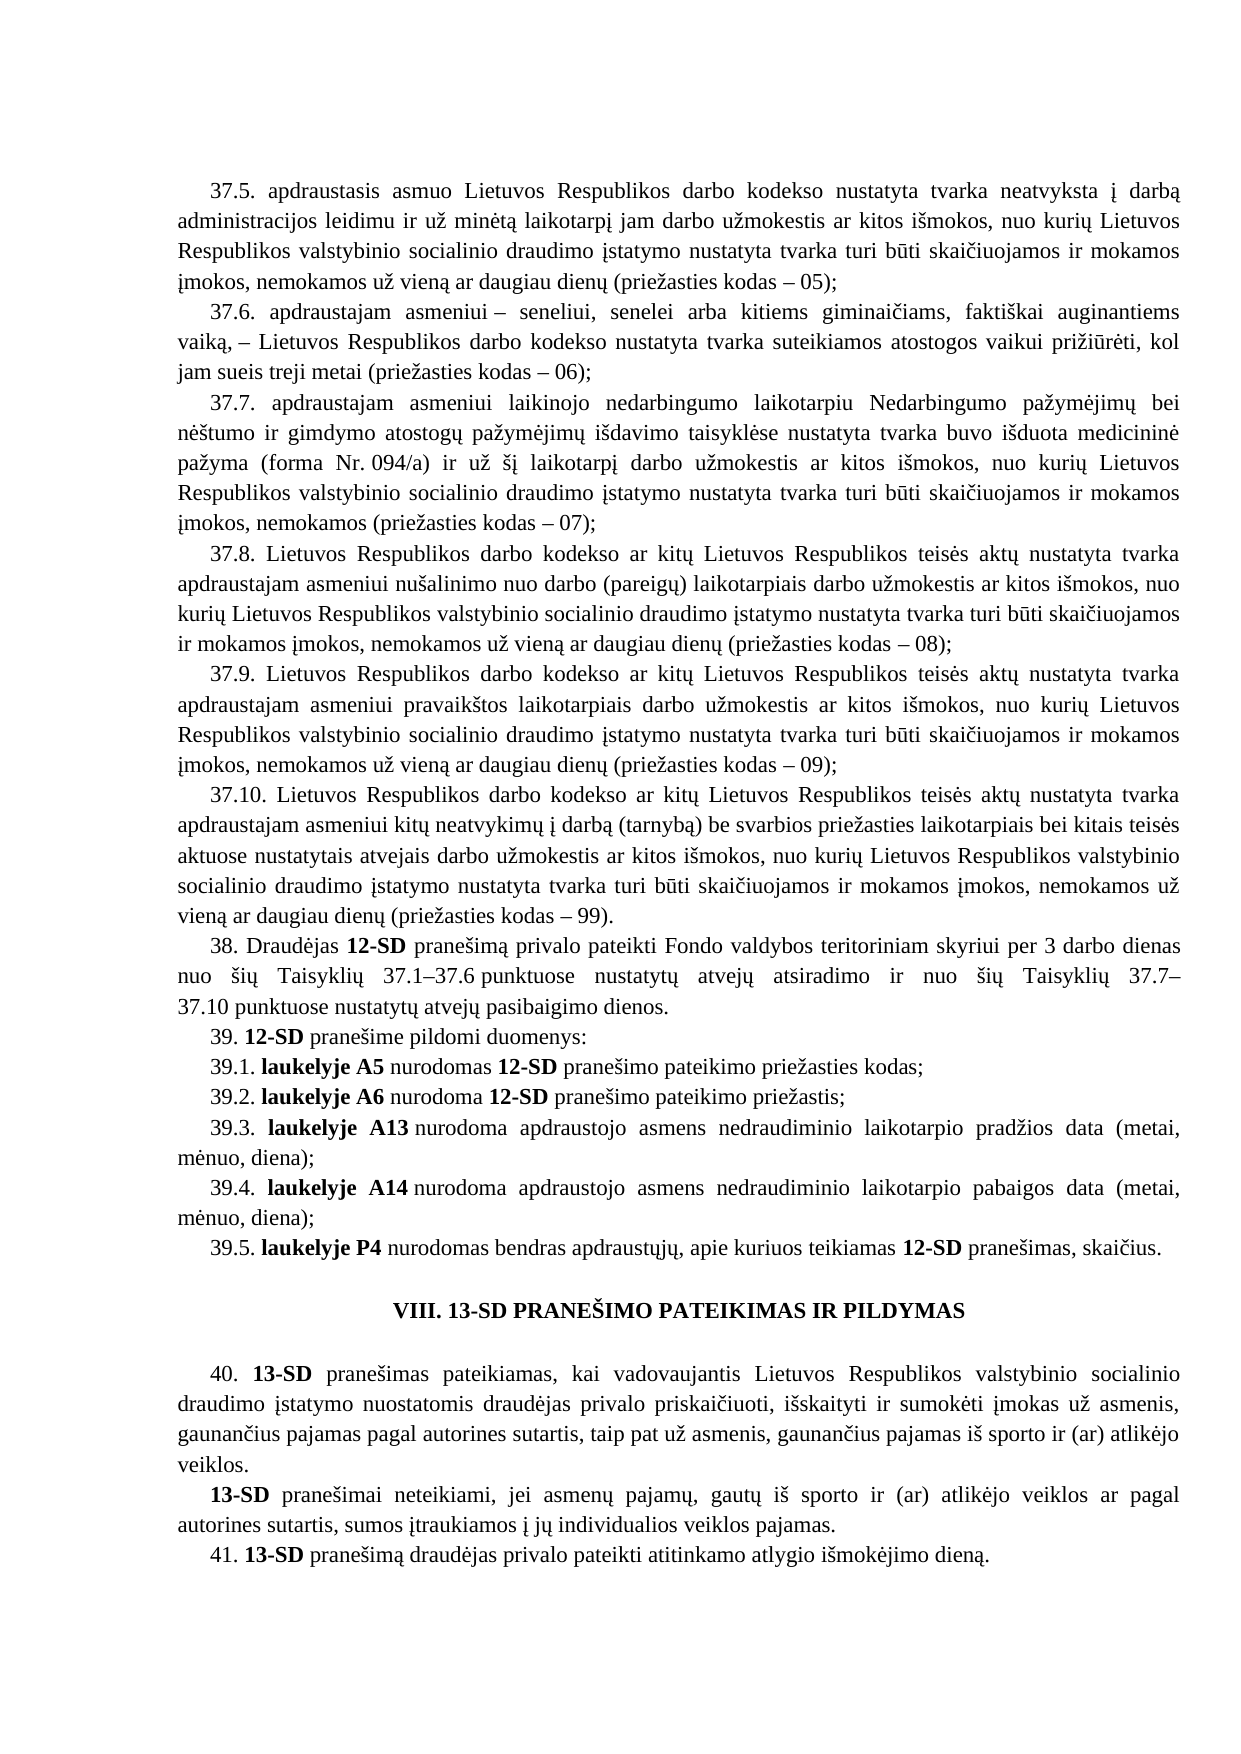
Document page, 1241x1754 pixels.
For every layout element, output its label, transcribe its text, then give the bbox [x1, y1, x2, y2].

text 37.7. apdraustajam asmeniui laikinojo nedarbingumo laikotarpiu Nedarbingumo pažymėjimų bei nėštumo ir gimdymo atostogų pažymėjimų išdavimo taisyklėse nustatyta tvarka buvo išduota medicininė pažyma (forma Nr. 094/a) ir už šį laikotarpį darbo užmokestis ar kitos išmokos, nuo kurių Lietuvos Respublikos valstybinio socialinio draudimo įstatymo nustatyta tvarka turi būti skaičiuojamos ir mokamos įmokos, nemokamos (priežasties kodas – 07); [177, 389, 1181, 536]
text 37.6. apdraustajam asmeniui – seneliui, senelei arba kitiems giminaičiams, faktiškai auginantiems vaiką, – Lietuvos Respublikos darbo kodekso nustatyta tvarka suteikiamos atostogos vaikui prižiūrėti, kol jam sueis treji metai (priežasties kodas – 06); [177, 298, 1181, 385]
text 39. 12-SD pranešime pildomi duomenys: [177, 1023, 1181, 1049]
text 39.2. laukelyje A6 nurodoma 12-SD pranešimo pateikimo priežastis; [177, 1083, 1181, 1110]
text VIII. 13-SD PRANEŠIMO PATEIKIMAS IR PILDYMAS [177, 1297, 1181, 1324]
text 39.3. laukelyje A13 nurodoma apdraustojo asmens nedraudiminio laikotarpio pradžios data (metai, mėnuo, diena); [177, 1114, 1181, 1170]
text 13-SD pranešimai neteikiami, jei asmenų pajamų, gautų iš sporto ir (ar) atlikėjo veiklos ar pagal autorines sutartis, sumos įtraukiamos į jų individualios veiklos pajamas. [177, 1481, 1181, 1537]
text 39.4. laukelyje A14 nurodoma apdraustojo asmens nedraudiminio laikotarpio pabaigos data (metai, mėnuo, diena); [177, 1174, 1181, 1231]
text 39.5. laukelyje P4 nurodomas bendras apdraustųjų, apie kuriuos teikiamas 12-SD pranešimas, skaičius. [177, 1234, 1181, 1261]
text 37.9. Lietuvos Respublikos darbo kodekso ar kitų Lietuvos Respublikos teisės aktų nustatyta tvarka apdraustajam asmeniui pravaikštos laikotarpiais darbo užmokestis ar kitos išmokos, nuo kurių Lietuvos Respublikos valstybinio socialinio draudimo įstatymo nustatyta tvarka turi būti skaičiuojamos ir mokamos įmokos, nemokamos už vieną ar daugiau dienų (priežasties kodas – 09); [177, 661, 1181, 777]
text 37.5. apdraustasis asmuo Lietuvos Respublikos darbo kodekso nustatyta tvarka neatvyksta į darbą administracijos leidimu ir už minėtą laikotarpį jam darbo užmokestis ar kitos išmokos, nuo kurių Lietuvos Respublikos valstybinio socialinio draudimo įstatymo nustatyta tvarka turi būti skaičiuojamos ir mokamos įmokos, nemokamos už vieną ar daugiau dienų (priežasties kodas – 05); [177, 177, 1181, 294]
text 37.10. Lietuvos Respublikos darbo kodekso ar kitų Lietuvos Respublikos teisės aktų nustatyta tvarka apdraustajam asmeniui kitų neatvykimų į darbą (tarnybą) be svarbios priežasties laikotarpiais bei kitais teisės aktuose nustatytais atvejais darbo užmokestis ar kitos išmokos, nuo kurių Lietuvos Respublikos valstybinio socialinio draudimo įstatymo nustatyta tvarka turi būti skaičiuojamos ir mokamos įmokos, nemokamos už vieną ar daugiau dienų (priežasties kodas – 99). [177, 781, 1181, 928]
text 39.1. laukelyje A5 nurodomas 12-SD pranešimo pateikimo priežasties kodas; [177, 1053, 1181, 1079]
text 37.8. Lietuvos Respublikos darbo kodekso ar kitų Lietuvos Respublikos teisės aktų nustatyta tvarka apdraustajam asmeniui nušalinimo nuo darbo (pareigų) laikotarpiais darbo užmokestis ar kitos išmokos, nuo kurių Lietuvos Respublikos valstybinio socialinio draudimo įstatymo nustatyta tvarka turi būti skaičiuojamos ir mokamos įmokos, nemokamos už vieną ar daugiau dienų (priežasties kodas – 08); [177, 540, 1181, 657]
text 40. 13-SD pranešimas pateikiamas, kai vadovaujantis Lietuvos Respublikos valstybinio socialinio draudimo įstatymo nuostatomis draudėjas privalo priskaičiuoti, išskaityti ir sumokėti įmokas už asmenis, gaunančius pajamas pagal autorines sutartis, taip pat už asmenis, gaunančius pajamas iš sporto ir (ar) atlikėjo veiklos. [177, 1360, 1181, 1477]
text 41. 13-SD pranešimą draudėjas privalo pateikti atitinkamo atlygio išmokėjimo dieną. [177, 1541, 1181, 1568]
text 38. Draudėjas 12-SD pranešimą privalo pateikti Fondo valdybos teritoriniam skyriui per 3 darbo dienas nuo šių Taisyklių 37.1–37.6 punktuose nustatytų atvejų atsiradimo ir nuo šių Taisyklių 37.7–37.10 punktuose nustatytų atvejų pasibaigimo dienos. [177, 932, 1181, 1019]
